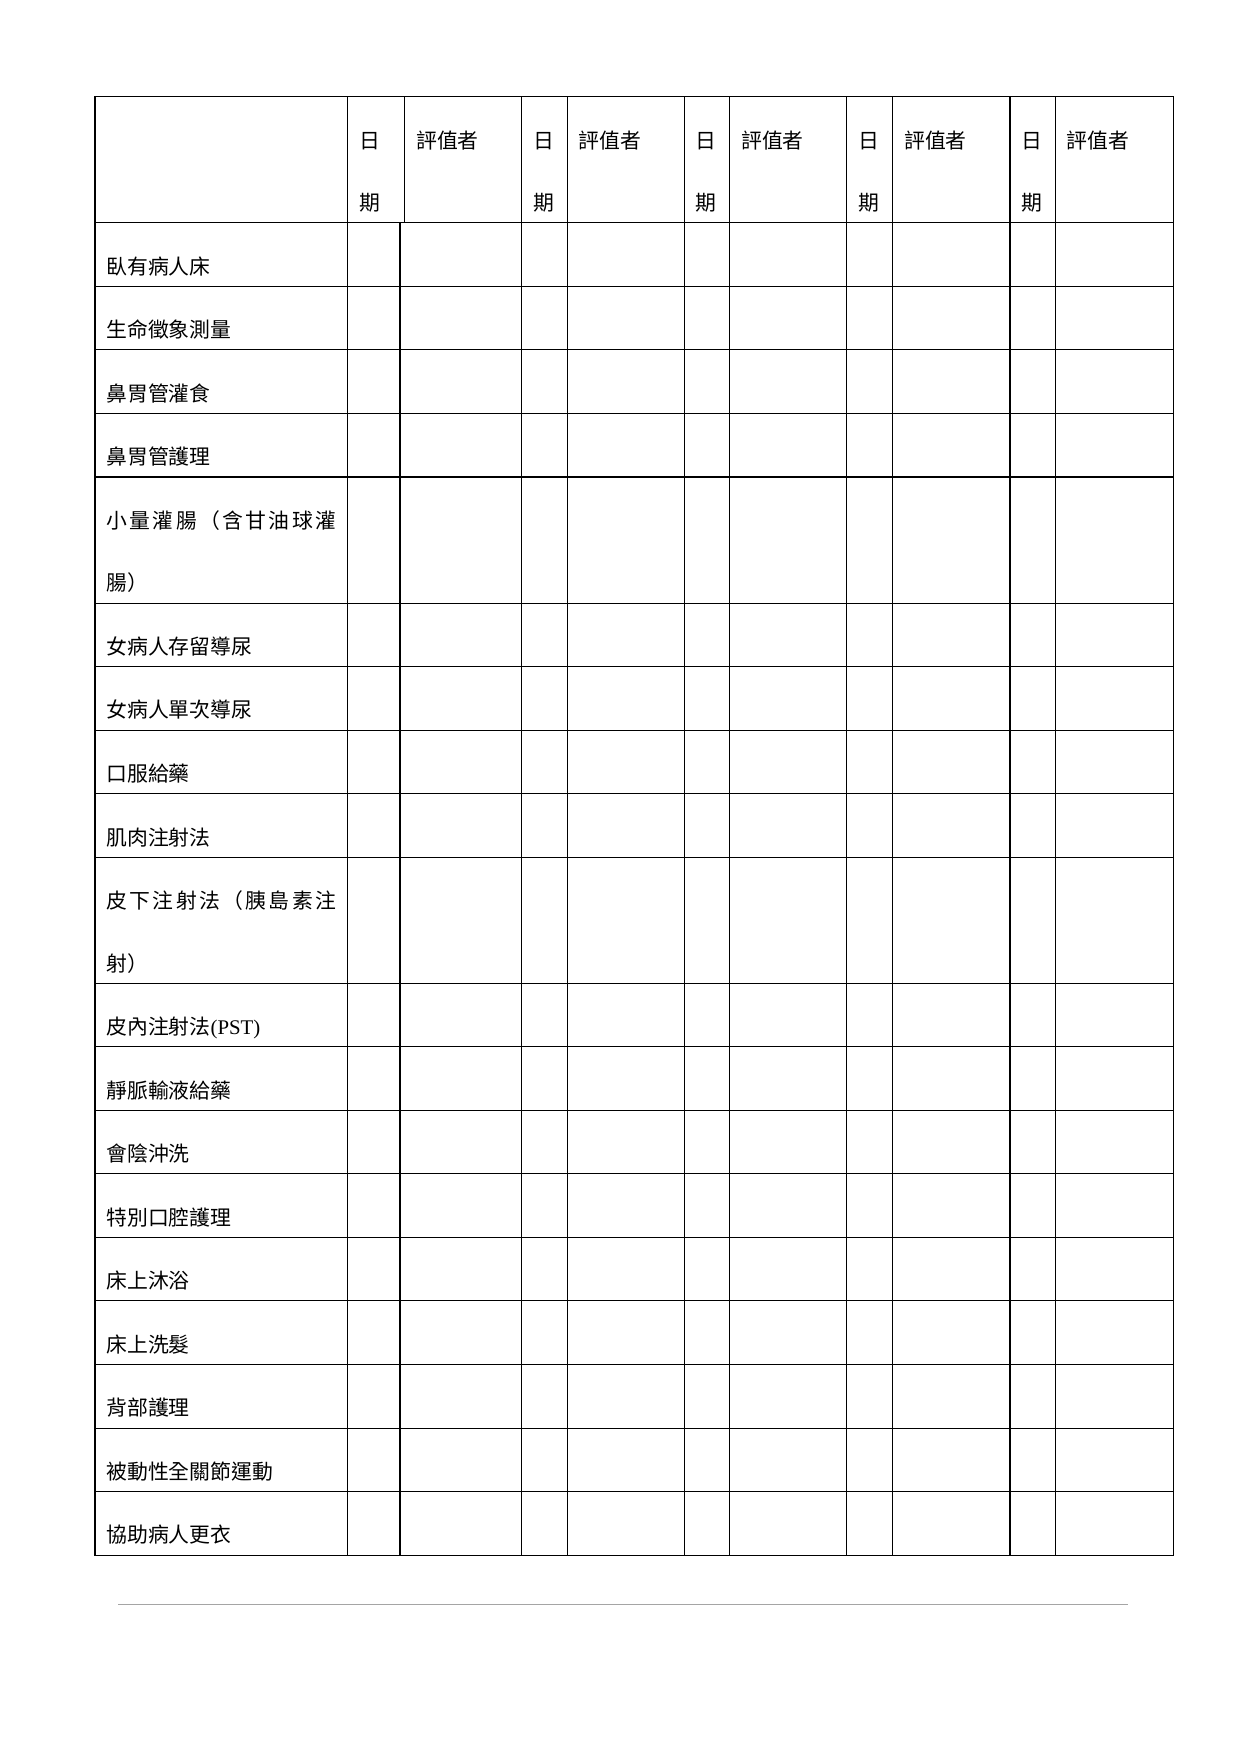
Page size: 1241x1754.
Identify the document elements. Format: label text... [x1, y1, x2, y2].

table_cell [685, 794, 729, 857]
table_cell [1056, 1492, 1173, 1554]
table_cell [893, 1111, 1009, 1173]
table_cell [348, 414, 399, 476]
table_cell 日期 [348, 97, 404, 222]
table_cell [730, 1301, 846, 1364]
table_cell [522, 1429, 567, 1491]
table_cell [401, 350, 521, 413]
table_cell [1011, 1047, 1055, 1110]
table_cell [522, 287, 567, 349]
table_cell [685, 1047, 729, 1110]
table_cell [730, 984, 846, 1046]
table_cell 肌肉注射法 [96, 794, 347, 857]
table_cell [847, 1174, 892, 1237]
table_cell [730, 731, 846, 793]
table_cell [1056, 794, 1173, 857]
table_cell [730, 1429, 846, 1491]
table_cell [685, 414, 729, 476]
table_cell [685, 1238, 729, 1300]
table_cell [522, 414, 567, 476]
table_cell [401, 667, 521, 729]
table_cell [893, 414, 1009, 476]
table_cell [847, 223, 892, 286]
table_cell [847, 1492, 892, 1554]
table_cell [893, 1174, 1009, 1237]
table_cell [847, 794, 892, 857]
table_cell [348, 223, 399, 286]
table_cell [348, 1492, 399, 1554]
table_cell [1056, 858, 1173, 983]
table_cell [1011, 604, 1055, 666]
table_cell [730, 478, 846, 602]
table_cell [522, 1047, 567, 1110]
table_cell [522, 731, 567, 793]
table_cell [568, 1301, 684, 1364]
table_cell [1056, 1238, 1173, 1300]
table_cell 日期 [522, 97, 567, 222]
table_cell [1011, 1492, 1055, 1554]
table_cell [1011, 414, 1055, 476]
table_cell [401, 984, 521, 1046]
table_cell [401, 794, 521, 857]
table_cell [893, 1238, 1009, 1300]
table_cell [893, 287, 1009, 349]
table_cell [893, 731, 1009, 793]
table_cell [893, 667, 1009, 729]
table_cell [847, 1111, 892, 1173]
table_cell [522, 223, 567, 286]
table_cell [1056, 350, 1173, 413]
table_cell [893, 1429, 1009, 1491]
table_cell [685, 223, 729, 286]
table_cell [568, 604, 684, 666]
table_cell [568, 350, 684, 413]
table_cell [685, 858, 729, 983]
table_cell [1056, 667, 1173, 729]
table_cell [730, 1365, 846, 1427]
table_cell 臥有病人床 [96, 223, 347, 286]
table_cell [401, 287, 521, 349]
table_cell [893, 984, 1009, 1046]
table_cell [685, 667, 729, 729]
table_cell 背部護理 [96, 1365, 347, 1427]
table_cell 日期 [685, 97, 729, 222]
table_cell 評值者 [1056, 97, 1173, 222]
table_cell 協助病人更衣 [96, 1492, 347, 1554]
table_cell [348, 1111, 399, 1173]
table_cell 鼻胃管護理 [96, 414, 347, 476]
table_cell [568, 1174, 684, 1237]
table_cell [522, 1238, 567, 1300]
table_cell [348, 1238, 399, 1300]
table_cell 口服給藥 [96, 731, 347, 793]
table_cell 評值者 [568, 97, 684, 222]
table_cell [1056, 287, 1173, 349]
table_cell [522, 1301, 567, 1364]
table_cell [847, 984, 892, 1046]
table_cell [730, 794, 846, 857]
table_cell [1056, 478, 1173, 602]
table_cell [730, 414, 846, 476]
table_cell [1056, 731, 1173, 793]
table_cell [348, 1301, 399, 1364]
table_cell 床上沐浴 [96, 1238, 347, 1300]
table_cell [1011, 794, 1055, 857]
table_cell [348, 731, 399, 793]
table_cell 會陰沖洗 [96, 1111, 347, 1173]
table_cell [730, 667, 846, 729]
table_cell [348, 667, 399, 729]
table_cell [522, 1365, 567, 1427]
table_cell 被動性全關節運動 [96, 1429, 347, 1491]
table_cell [1011, 1429, 1055, 1491]
table_cell [730, 287, 846, 349]
table_cell [685, 478, 729, 602]
table_cell [730, 1174, 846, 1237]
table_cell [893, 1301, 1009, 1364]
table_cell [348, 604, 399, 666]
table_cell [847, 478, 892, 602]
table_cell 女病人存留導尿 [96, 604, 347, 666]
table_cell [401, 414, 521, 476]
table_cell [1056, 1429, 1173, 1491]
table_cell [1011, 350, 1055, 413]
table_cell [893, 604, 1009, 666]
table_cell [568, 478, 684, 602]
table_cell [568, 731, 684, 793]
table_cell [1011, 858, 1055, 983]
table_cell [401, 604, 521, 666]
table_cell [1011, 1111, 1055, 1173]
table_cell [685, 287, 729, 349]
table_cell 床上洗髮 [96, 1301, 347, 1364]
table_cell [1011, 1174, 1055, 1237]
table_cell [1056, 1047, 1173, 1110]
table_cell [847, 667, 892, 729]
table_cell [847, 1365, 892, 1427]
table_cell [730, 223, 846, 286]
table_cell [522, 350, 567, 413]
table_cell [1056, 604, 1173, 666]
table_cell [1011, 667, 1055, 729]
table_cell [401, 1111, 521, 1173]
table_cell [730, 1492, 846, 1554]
table_cell [1011, 1301, 1055, 1364]
table_cell [348, 984, 399, 1046]
table_cell 日期 [847, 97, 892, 222]
table_cell [893, 350, 1009, 413]
table_cell [568, 1492, 684, 1554]
table_cell [685, 604, 729, 666]
table_cell 小量灌腸（含甘油球灌腸） [96, 478, 347, 602]
table_cell [730, 1238, 846, 1300]
table_cell [401, 1365, 521, 1427]
table_header [96, 97, 347, 222]
table_cell [348, 287, 399, 349]
table_cell [685, 1301, 729, 1364]
table_cell [847, 858, 892, 983]
table_cell 靜脈輸液給藥 [96, 1047, 347, 1110]
table_cell [568, 1111, 684, 1173]
table_cell [348, 350, 399, 413]
table_cell [568, 223, 684, 286]
table_cell [568, 858, 684, 983]
table_cell [1011, 287, 1055, 349]
table_cell [401, 1429, 521, 1491]
table_cell [847, 287, 892, 349]
table_cell [348, 478, 399, 602]
table_cell [348, 1365, 399, 1427]
table_cell [568, 1047, 684, 1110]
table_cell [730, 604, 846, 666]
table_cell [522, 984, 567, 1046]
table_cell [847, 1301, 892, 1364]
table_cell [1011, 478, 1055, 602]
table_cell [522, 667, 567, 729]
table_cell [730, 1111, 846, 1173]
table_cell [568, 414, 684, 476]
table_cell [1011, 1238, 1055, 1300]
table_cell [401, 478, 521, 602]
table_cell [401, 1238, 521, 1300]
table_cell [1056, 1174, 1173, 1237]
table_cell [401, 1492, 521, 1554]
table_cell [1056, 223, 1173, 286]
table_cell [401, 858, 521, 983]
table_cell [685, 1365, 729, 1427]
table_cell 評值者 [405, 97, 521, 222]
table_cell [522, 858, 567, 983]
table_cell [348, 858, 399, 983]
table_cell [685, 1111, 729, 1173]
table_cell [893, 1365, 1009, 1427]
table_cell [522, 604, 567, 666]
table_cell 評值者 [730, 97, 846, 222]
table_cell [348, 1429, 399, 1491]
table_cell [685, 350, 729, 413]
table_cell [401, 1174, 521, 1237]
table_cell [1056, 1111, 1173, 1173]
table_cell [847, 731, 892, 793]
table_cell [685, 1429, 729, 1491]
table_cell [568, 667, 684, 729]
table_cell [847, 350, 892, 413]
table_cell [730, 1047, 846, 1110]
table_cell [348, 1047, 399, 1110]
table_cell [730, 350, 846, 413]
table_cell 皮內注射法(PST) [96, 984, 347, 1046]
table_cell [568, 1365, 684, 1427]
table_cell [893, 1047, 1009, 1110]
table_cell [522, 1111, 567, 1173]
table_cell [568, 794, 684, 857]
table_cell [893, 223, 1009, 286]
table_cell [847, 1429, 892, 1491]
table_cell [1056, 984, 1173, 1046]
table_cell [522, 1174, 567, 1237]
table_cell 皮下注射法（胰島素注射） [96, 858, 347, 983]
table_cell [1011, 223, 1055, 286]
table_cell 特別口腔護理 [96, 1174, 347, 1237]
table_cell [893, 794, 1009, 857]
table_cell [522, 478, 567, 602]
table_cell [847, 1047, 892, 1110]
table_cell [568, 1429, 684, 1491]
table_cell 女病人單次導尿 [96, 667, 347, 729]
table_cell [348, 1174, 399, 1237]
table_cell [401, 223, 521, 286]
table_cell 評值者 [893, 97, 1009, 222]
table_cell [568, 984, 684, 1046]
table_cell [401, 1047, 521, 1110]
table_cell [847, 604, 892, 666]
table_cell [522, 1492, 567, 1554]
table_cell [1011, 984, 1055, 1046]
table_cell [1011, 731, 1055, 793]
table_cell [685, 1492, 729, 1554]
table_cell [568, 287, 684, 349]
table_cell [893, 1492, 1009, 1554]
table_cell [685, 1174, 729, 1237]
table_cell [1056, 1365, 1173, 1427]
table_cell [847, 1238, 892, 1300]
table_cell [685, 984, 729, 1046]
table_cell [1011, 1365, 1055, 1427]
table_cell [685, 731, 729, 793]
table_cell [847, 414, 892, 476]
table_cell [568, 1238, 684, 1300]
table_cell [348, 794, 399, 857]
table_cell [893, 858, 1009, 983]
table_cell [522, 794, 567, 857]
table_cell 日期 [1011, 97, 1055, 222]
table_cell [1056, 414, 1173, 476]
table_cell [1056, 1301, 1173, 1364]
table_cell 生命徵象測量 [96, 287, 347, 349]
table_cell [401, 731, 521, 793]
table_cell [401, 1301, 521, 1364]
table_cell [730, 858, 846, 983]
table_cell 鼻胃管灌食 [96, 350, 347, 413]
table_cell [893, 478, 1009, 602]
